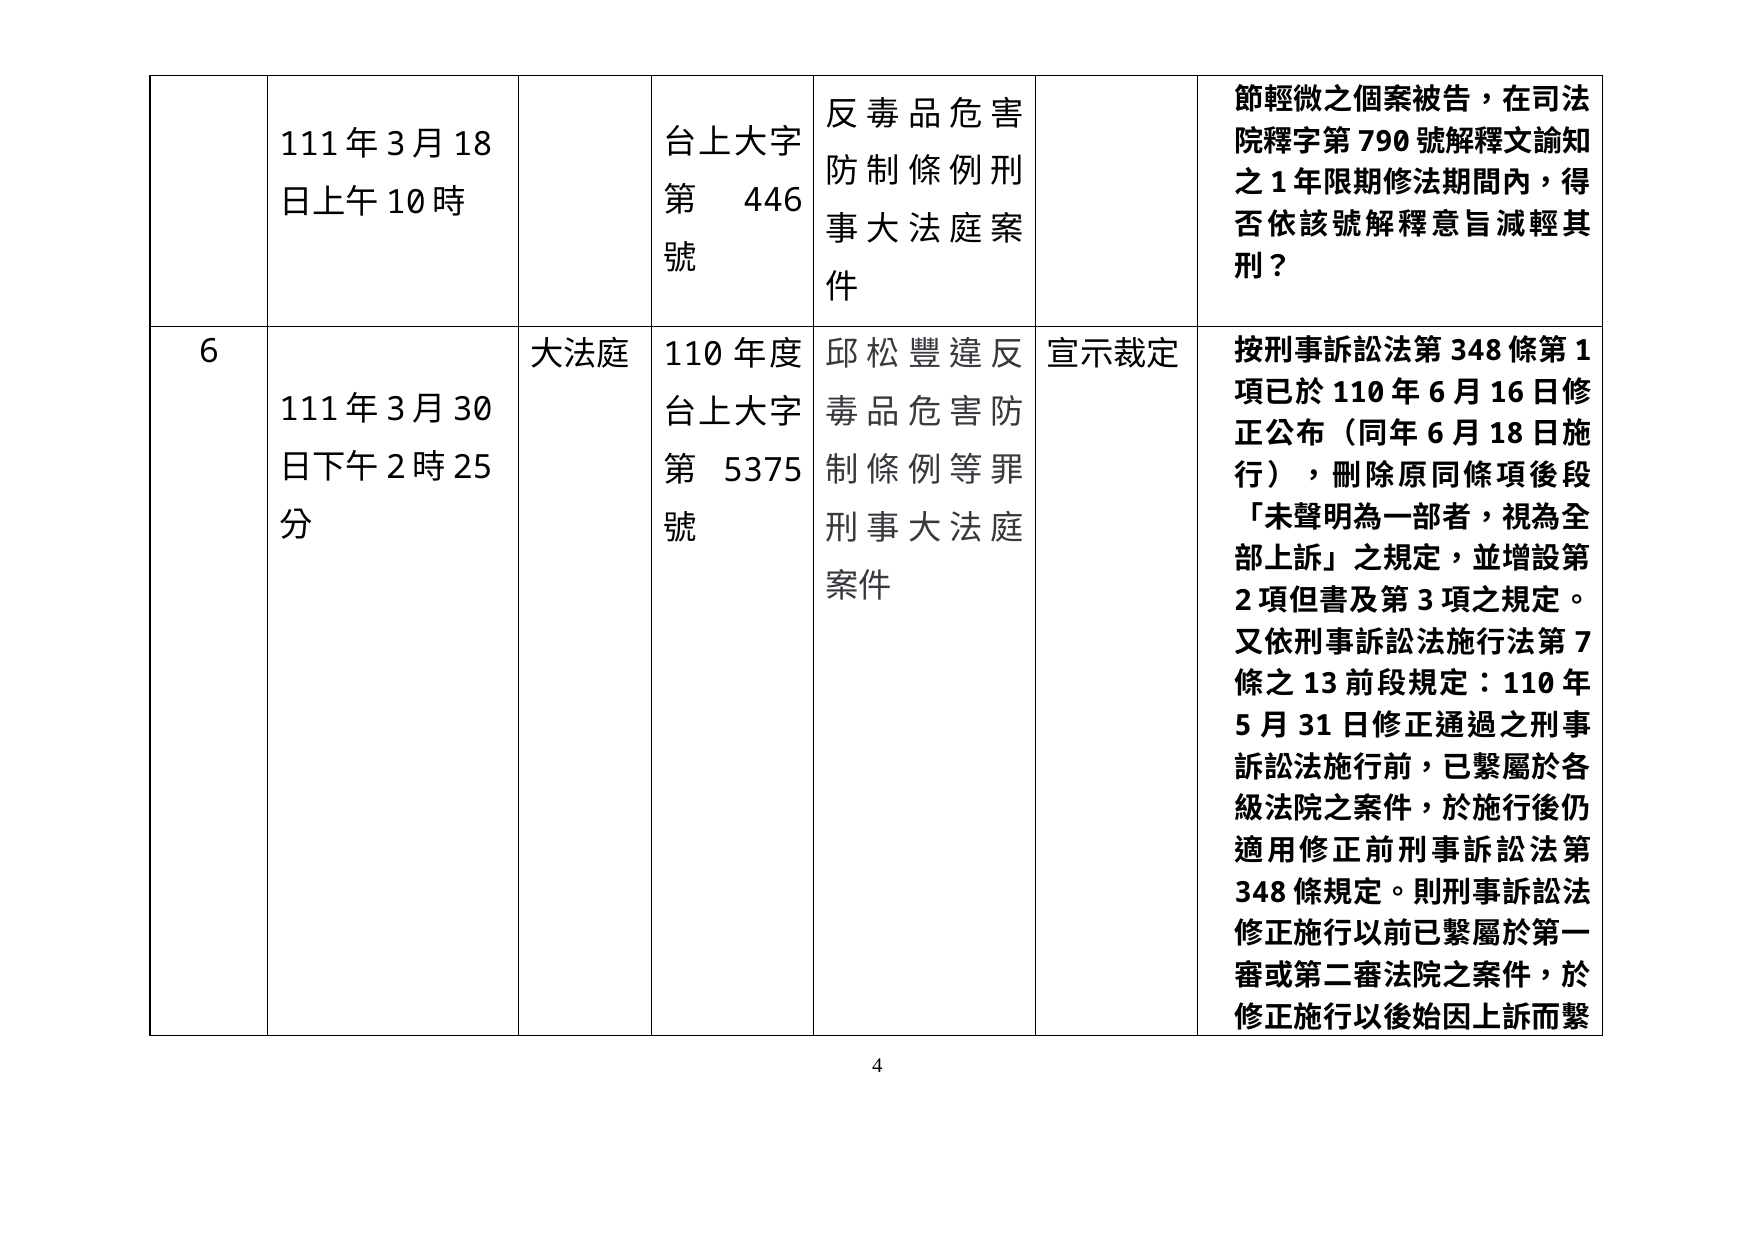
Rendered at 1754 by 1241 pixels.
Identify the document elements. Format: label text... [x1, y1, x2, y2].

table_cell 按刑事訴訟法第348條第1項已於110年6月16日修正公布（同年6月18日施行），刪除原同條項後段「未聲明為一部者，視為全部上訴」之規定，並增設第2項但書及第3項之規定。又依刑事訴訟法施行法第7條之13前段規定：110年5月31日修正通過之刑事訴訟法施行前，已繫屬於各級法院之案件，於施行後仍適用修正前刑事訴訟法第348條規定。則刑事訴訟法修正施行以前已繫屬於第一審或第二審法院之案件，於修正施行以後始因上訴而繫 [1198, 327, 1602, 1035]
table_cell 邱松豐違反毒品危害防制條例等罪刑事大法庭案件 [814, 327, 1035, 1035]
table_cell 110年度台上大字第5375號 [652, 327, 813, 1035]
table_cell 111年3月30日下午2時25分 [268, 327, 518, 1035]
table_cell [151, 76, 267, 326]
table_cell 宣示裁定 [1036, 327, 1197, 1035]
table_cell 111年3月18日上午10時 [268, 76, 518, 326]
table_cell [1036, 76, 1197, 326]
table_cell 台上大字第446號 [652, 76, 813, 326]
table_cell 大法庭 [519, 327, 651, 1035]
table_cell [519, 76, 651, 326]
table_cell 6 [151, 327, 267, 1035]
table_cell 反毒品危害防制條例刑事大法庭案件 [814, 76, 1035, 326]
table_cell 節輕微之個案被告，在司法院釋字第790號解釋文諭知之1年限期修法期間內，得否依該號解釋意旨減輕其刑？ [1198, 76, 1602, 326]
